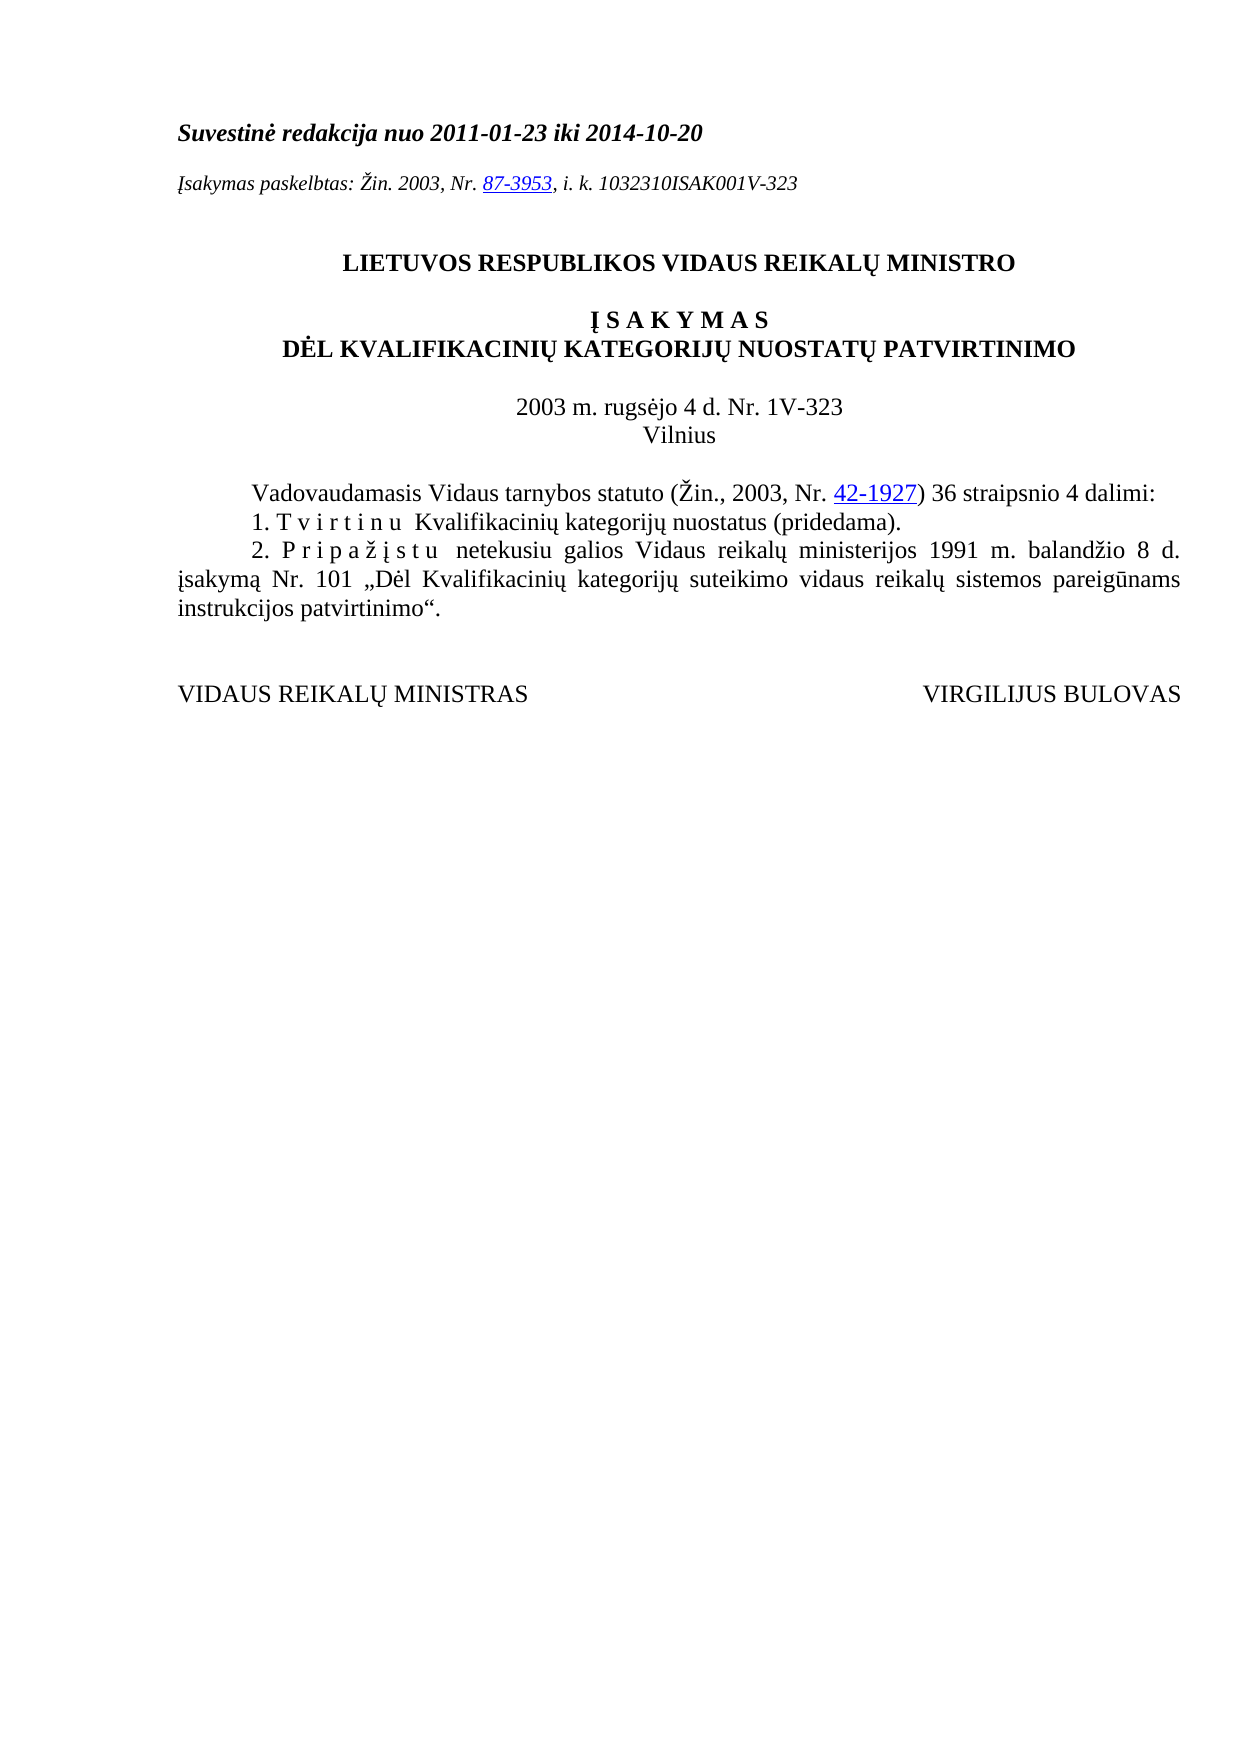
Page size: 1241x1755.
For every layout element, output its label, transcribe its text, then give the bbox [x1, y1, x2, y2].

text VIDAUS REIKALŲ MINISTRAS VIRGILIJUS BULOVAS [177, 679, 1181, 708]
text 2. Pripažįstu netekusiu galios Vidaus reikalų ministerijos 1991 m. balandžio 8 d. įsakymą Nr. 101 „Dėl Kvalifikacinių kategorijų suteikimo vidaus reikalų sistemos pareigūnams instrukcijos patvirtinimo“. [177, 535, 1181, 622]
text LIETUVOS RESPUBLIKOS VIDAUS REIKALŲ MINISTRO [177, 248, 1181, 277]
text Vadovaudamasis Vidaus tarnybos statuto (Žin., 2003, Nr. 42-1927) 36 straipsnio 4 dalimi: [177, 478, 1181, 507]
text 1. Tvirtinu Kvalifikacinių kategorijų nuostatus (pridedama). [177, 507, 1181, 535]
text Vilnius [177, 420, 1181, 449]
text Suvestinė redakcija nuo 2011-01-23 iki 2014-10-20 [177, 118, 1181, 147]
text DĖL KVALIFIKACINIŲ KATEGORIJŲ NUOSTATŲ PATVIRTINIMO [177, 334, 1181, 363]
text Į S A K Y M A S [177, 305, 1181, 334]
text Įsakymas paskelbtas: Žin. 2003, Nr. 87-3953, i. k. 1032310ISAK001V-323 [177, 171, 1181, 195]
text 2003 m. rugsėjo 4 d. Nr. 1V-323 [177, 392, 1181, 420]
